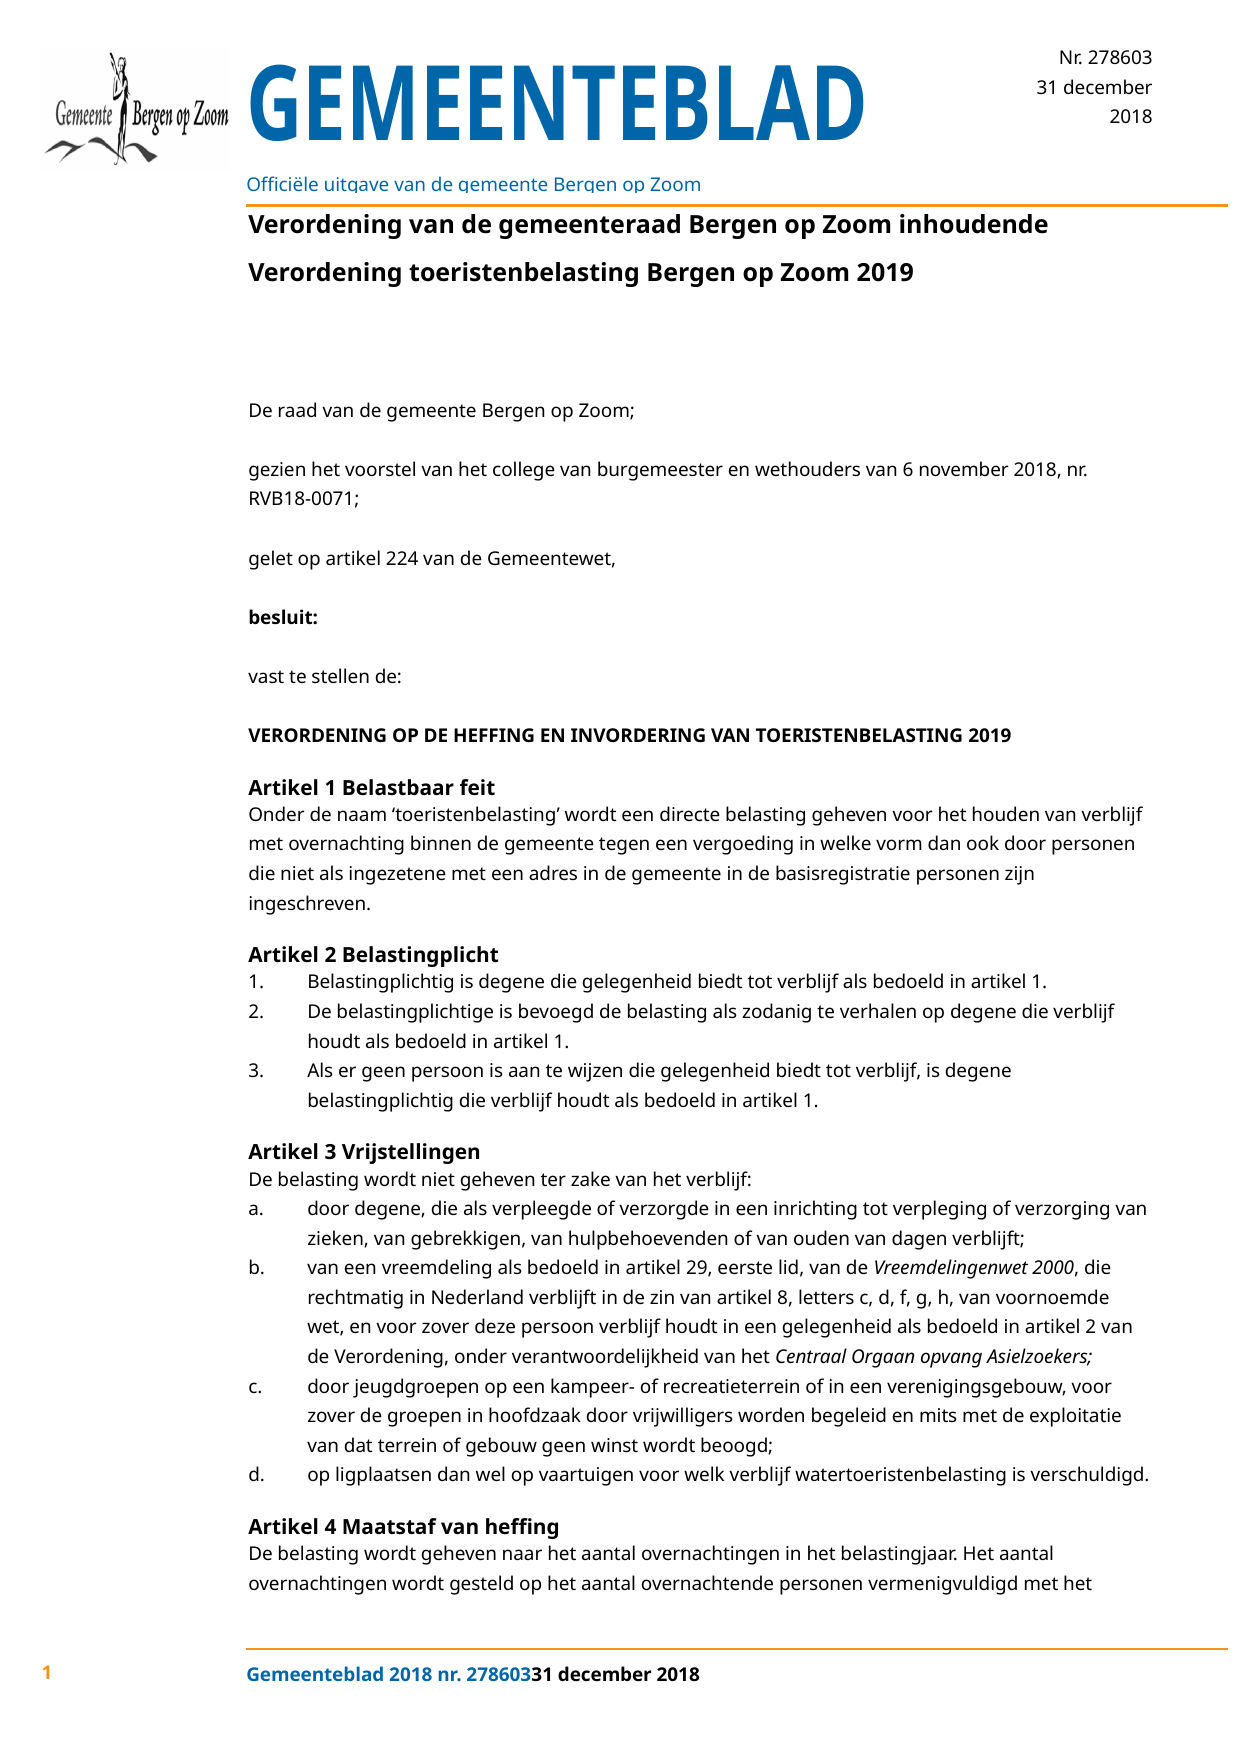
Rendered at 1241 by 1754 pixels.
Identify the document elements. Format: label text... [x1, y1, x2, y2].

text VERORDENING OP DE HEFFING EN INVORDERING VAN TOERISTENBELASTING 2019 [248, 722, 1152, 748]
list De belastingplichtige is bevoegd de belasting als zodanig te verhalen op degene die verblijf houdt als bedoeld in artikel 1. [248, 998, 1152, 1053]
text Artikel 3 Vrijstellingen [248, 1137, 1152, 1166]
list door degene, die als verpleegde of verzorgde in een inrichting tot verpleging of verzorging van zieken, van gebrekkigen, van hulpbehoevenden of van ouden van dagen verblijft; [248, 1195, 1152, 1251]
text gelet op artikel 224 van de Gemeentewet, [248, 545, 1152, 570]
text besluit: [248, 604, 1152, 629]
text Artikel 4 Maatstaf van heffing [248, 1512, 1152, 1541]
text De belasting wordt niet geheven ter zake van het verblijf: [248, 1166, 1152, 1192]
list op ligplaatsen dan wel op vaartuigen voor welk verblijf watertoeristenbelasting is verschuldigd. [248, 1462, 1152, 1487]
text gezien het voorstel van het college van burgemeester en wethouders van 6 november 2018, nr. RVB18-0071; [248, 456, 1152, 511]
text Artikel 1 Belastbaar feit [248, 773, 1152, 801]
text Verordening van de gemeenteraad Bergen op Zoom inhoudende Verordening toeristenbelasting Bergen op Zoom 2019 [248, 207, 1152, 288]
text vast te stellen de: [248, 663, 1152, 689]
text Artikel 2 Belastingplicht [248, 940, 1152, 969]
text Onder de naam ‘toeristenbelasting’ wordt een directe belasting geheven voor het houden van verblijf met overnachting binnen de gemeente tegen een vergoeding in welke vorm dan ook door personen die niet als ingezetene met een adres in de gemeente in de basisregistratie personen zijn ingeschreven. [248, 801, 1152, 916]
list door jeugdgroepen op een kampeer- of recreatieterrein of in een verenigingsgebouw, voor zover de groepen in hoofdzaak door vrijwilligers worden begeleid en mits met de exploitatie van dat terrein of gebouw geen winst wordt beoogd; [248, 1373, 1152, 1458]
text De belasting wordt geheven naar het aantal overnachtingen in het belastingjaar. Het aantal overnachtingen wordt gesteld op het aantal overnachtende personen vermenigvuldigd met het [248, 1541, 1152, 1596]
list Belastingplichtig is degene die gelegenheid biedt tot verblijf als bedoeld in artikel 1. [248, 969, 1152, 994]
list Als er geen persoon is aan te wijzen die gelegenheid biedt tot verblijf, is degene belastingplichtig die verblijf houdt als bedoeld in artikel 1. [248, 1057, 1152, 1113]
text De raad van de gemeente Bergen op Zoom; [248, 397, 1152, 422]
picture [41, 47, 231, 172]
list van een vreemdeling als bedoeld in artikel 29, eerste lid, van de Vreemdelingenwet 2000, die rechtmatig in Nederland verblijft in de zin van artikel 8, letters c, d, f, g, h, van voornoemde wet, en voor zover deze persoon verblijf houdt in een gelegenheid als bedoeld in artikel 2 van de Verordening, onder verantwoordelijkheid van het Centraal Orgaan opvang Asielzoekers; [248, 1254, 1152, 1369]
